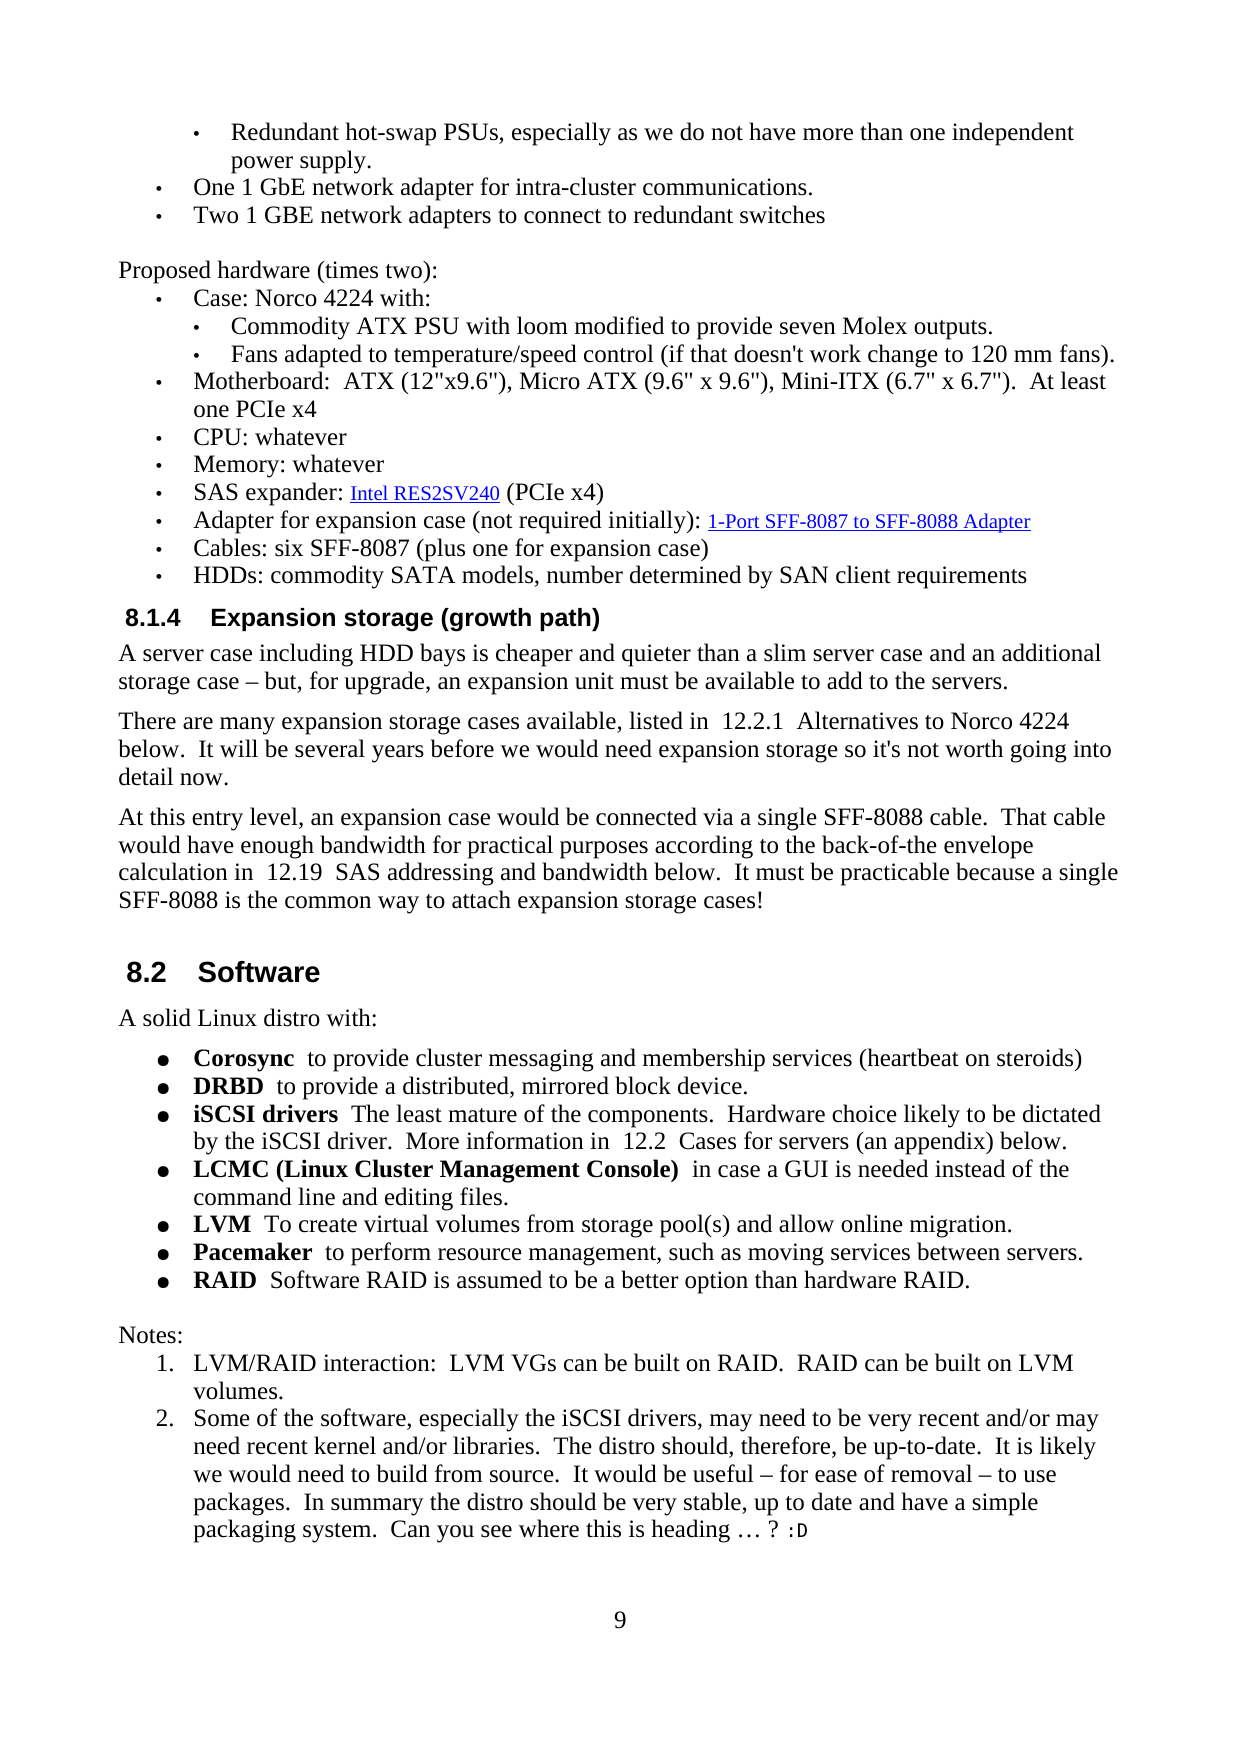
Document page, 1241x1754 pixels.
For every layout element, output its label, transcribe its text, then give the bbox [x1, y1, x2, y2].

list Adapter for expansion case (not required initially): 1-Port SFF-8087 to SFF-8088 Adapter [156, 506, 1122, 534]
list Memory: whatever [156, 451, 1122, 478]
list Corosync to provide cluster messaging and membership services (heartbeat on steroids) [156, 1044, 1122, 1072]
text There are many expansion storage cases available, listed in 12.2.1 Alternatives to Norco 4224 below. It will be several years before we would need expansion storage so it's not worth going into detail now. [118, 707, 1122, 791]
list Redundant hot-swap PSUs, especially as we do not have more than one independent power supply. [193, 118, 1122, 173]
subtitle Software [118, 956, 1122, 989]
subtitle Expansion storage (growth path) [118, 604, 1122, 632]
list Case: Norco 4224 with: [156, 284, 1122, 312]
list Cables: six SFF-8087 (plus one for expansion case) [156, 534, 1122, 561]
list Pacemaker to perform resource management, such as moving services between servers. [156, 1238, 1122, 1266]
text Proposed hardware (times two): [118, 257, 1122, 284]
list LCMC (Linux Cluster Management Console) in case a GUI is needed instead of the command line and editing files. [156, 1155, 1122, 1211]
list SAS expander: Intel RES2SV240 (PCIe x4) [156, 478, 1122, 506]
text A server case including HDD bays is cheaper and quieter than a slim server case and an additional storage case – but, for upgrade, an expansion unit must be available to add to the servers. [118, 639, 1122, 695]
list LVM To create virtual volumes from storage pool(s) and allow online migration. [156, 1211, 1122, 1238]
list RAID Software RAID is assumed to be a better option than hardware RAID. [156, 1266, 1122, 1321]
list Some of the software, especially the iSCSI drivers, may need to be very recent and/or may need recent kernel and/or libraries. The distro should, therefore, be up-to-date. It is likely we would need to build from source. It would be useful – for ease of removal – to use packages. In summary the distro should be very stable, up to date and have a simple packaging system. Can you see where this is heading … ? :D [156, 1404, 1122, 1543]
list DRBD to provide a distributed, mirrored block device. [156, 1072, 1122, 1100]
text At this entry level, an expansion case would be connected via a single SFF-8088 cable. That cable would have enough bandwidth for practical purposes according to the back-of-the envelope calculation in 12.19 SAS addressing and bandwidth below. It must be practicable because a single SFF-8088 is the common way to attach expansion storage cases! [118, 803, 1122, 914]
text Notes: [118, 1321, 1122, 1349]
list CPU: whatever [156, 423, 1122, 451]
list HDDs: commodity SATA models, number determined by SAN client requirements [156, 561, 1122, 589]
list Two 1 GBE network adapters to connect to redundant switches [156, 201, 1122, 257]
list One 1 GbE network adapter for intra-cluster communications. [156, 173, 1122, 201]
list Motherboard: ATX (12"x9.6"), Micro ATX (9.6" x 9.6"), Mini-ITX (6.7" x 6.7"). At least one PCIe x4 [156, 367, 1122, 423]
list Commodity ATX PSU with loom modified to provide seven Molex outputs. [193, 312, 1122, 340]
text A solid Linux distro with: [118, 1004, 1122, 1032]
list iSCSI drivers The least mature of the components. Hardware choice likely to be dictated by the iSCSI driver. More information in 12.2 Cases for servers (an appendix) below. [156, 1100, 1122, 1155]
list LVM/RAID interaction: LVM VGs can be built on RAID. RAID can be built on LVM volumes. [156, 1349, 1122, 1404]
list Fans adapted to temperature/speed control (if that doesn't work change to 120 mm fans). [193, 340, 1122, 367]
